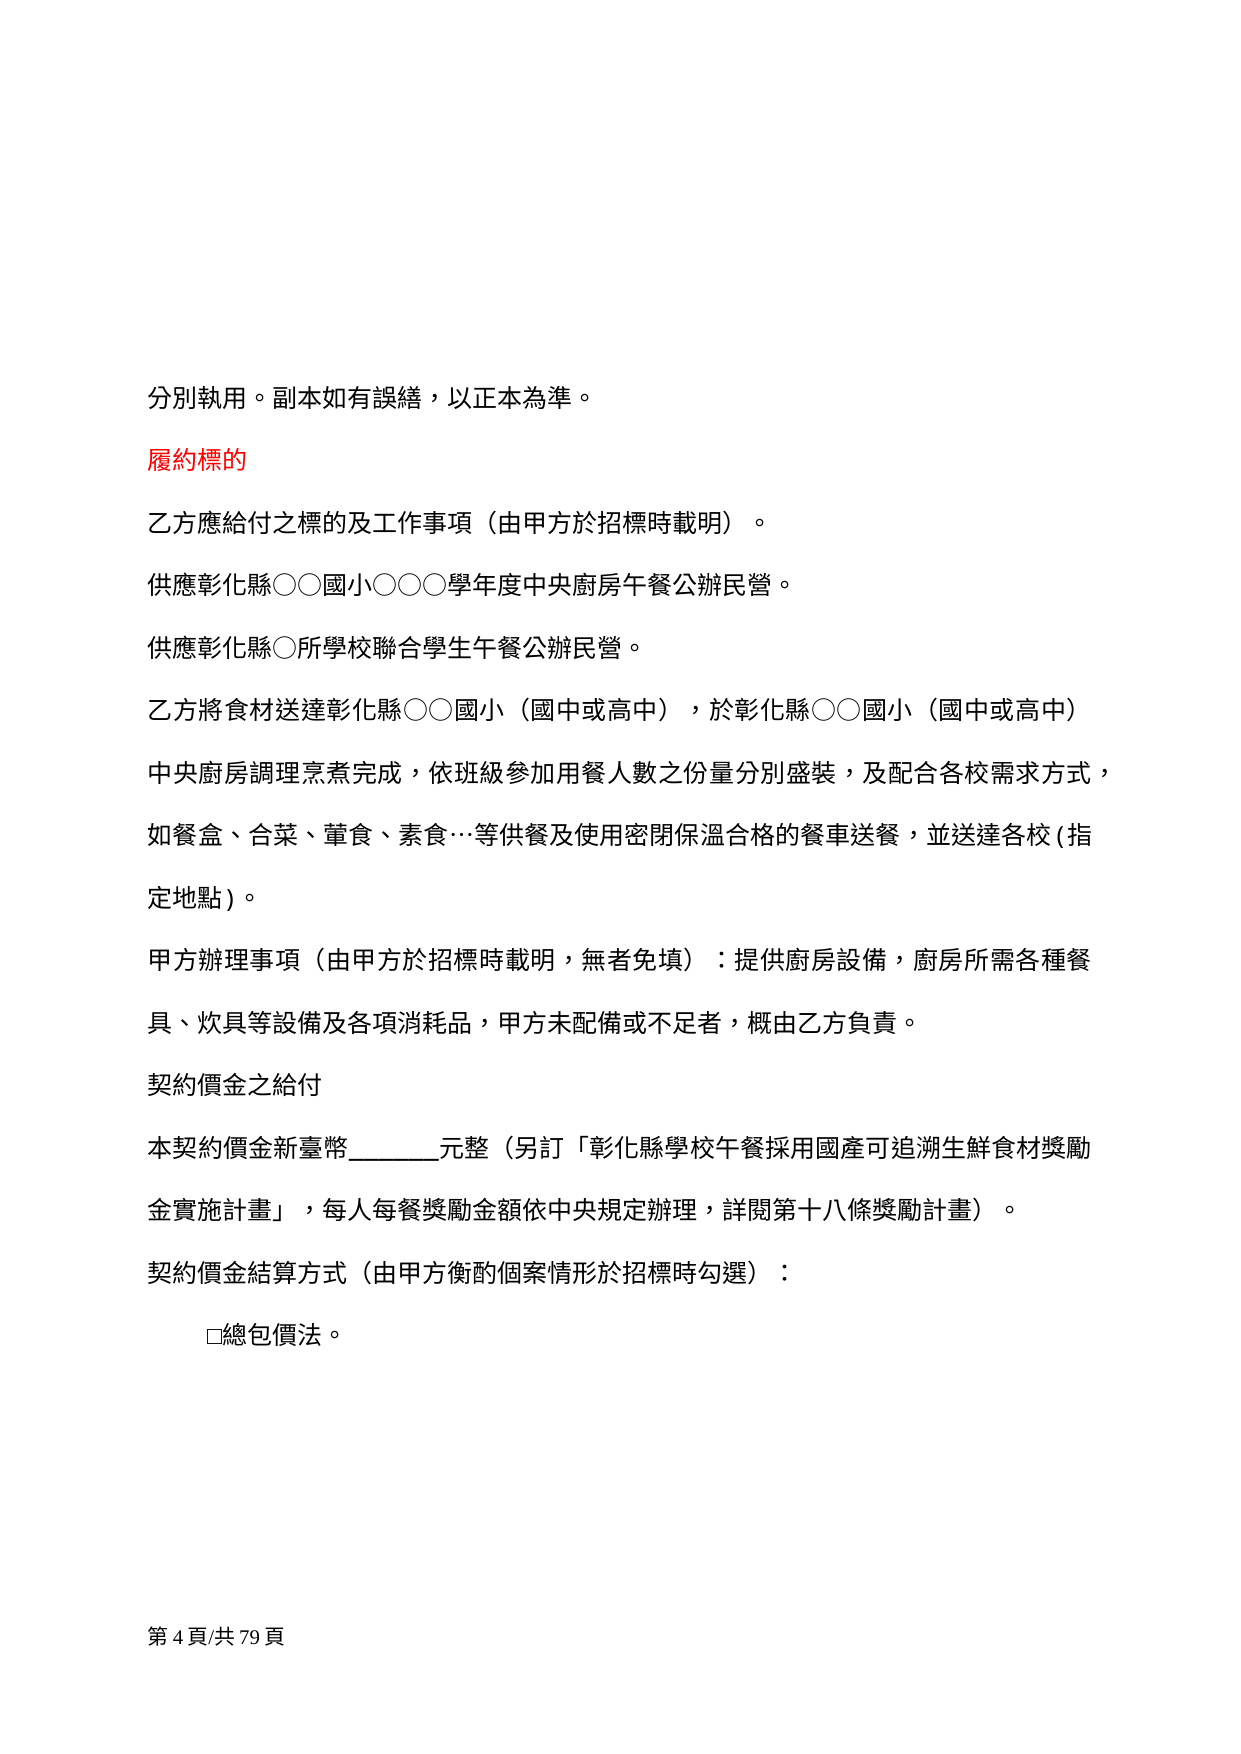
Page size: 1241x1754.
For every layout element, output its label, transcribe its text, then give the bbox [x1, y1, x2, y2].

subtitle 供應彰化縣○○國小○○○學年度中央廚房午餐公辦民營。 [148, 542, 1092, 604]
subtitle 契約價金之給付 [148, 1042, 1092, 1104]
subtitle 分別執用。副本如有誤繕，以正本為準。 [148, 354, 1092, 417]
subtitle 本契約價金新臺幣______元整（另訂「彰化縣學校午餐採用國產可追溯生鮮食材獎勵金實施計畫」，每人每餐獎勵金額依中央規定辦理，詳閱第十八條獎勵計畫）。 [148, 1104, 1092, 1229]
text □總包價法。 [207, 1292, 1092, 1354]
subtitle 甲方辦理事項（由甲方於招標時載明，無者免填）：提供廚房設備，廚房所需各種餐具、炊具等設備及各項消耗品，甲方未配備或不足者，概由乙方負責。 [148, 917, 1092, 1042]
subtitle 供應彰化縣○所學校聯合學生午餐公辦民營。 [148, 604, 1092, 667]
subtitle 乙方應給付之標的及工作事項（由甲方於招標時載明）。 [148, 479, 1092, 542]
subtitle 履約標的 [148, 417, 1092, 479]
subtitle 契約價金結算方式（由甲方衡酌個案情形於招標時勾選）： [148, 1229, 1092, 1292]
subtitle 乙方將食材送達彰化縣○○國小（國中或高中），於彰化縣○○國小（國中或高中）中央廚房調理烹煮完成，依班級參加用餐人數之份量分別盛裝，及配合各校需求方式，如餐盒、合菜、葷食、素食…等供餐及使用密閉保溫合格的餐車送餐，並送達各校(指定地點)。 [148, 667, 1092, 917]
